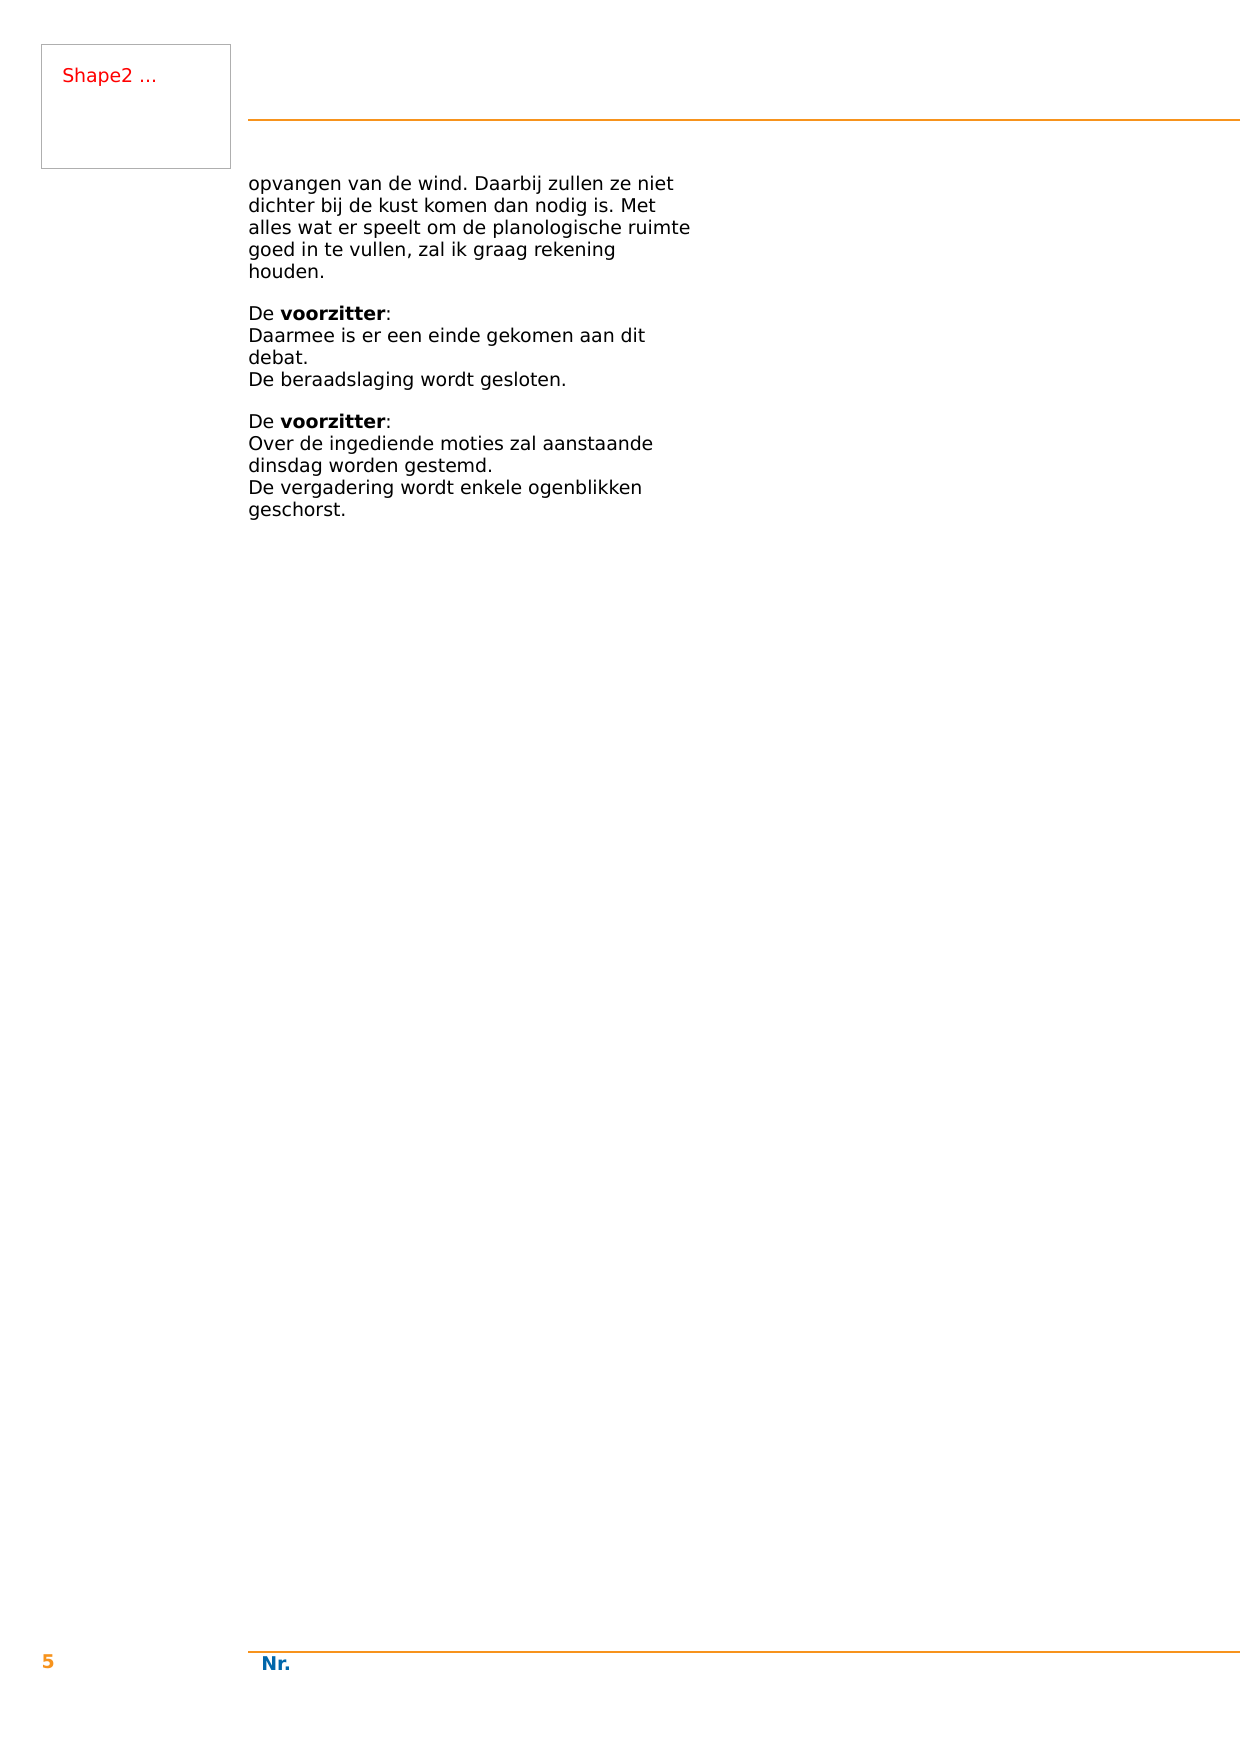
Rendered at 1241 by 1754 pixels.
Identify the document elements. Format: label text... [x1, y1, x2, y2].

text Daarmee is er een einde gekomen aan dit debat. [248, 325, 691, 369]
text De beraadslaging wordt gesloten. [248, 369, 691, 391]
text De voorzitter: [248, 411, 691, 433]
text De voorzitter: [248, 303, 691, 325]
text Over de ingediende moties zal aanstaande dinsdag worden gestemd. [248, 433, 691, 477]
text opvangen van de wind. Daarbij zullen ze niet dichter bij de kust komen dan nodig is. Met alles wat er speelt om de planologische ruimte goed in te vullen, zal ik graag rekening houden. [248, 173, 691, 283]
text De vergadering wordt enkele ogenblikken geschorst. [248, 477, 691, 521]
